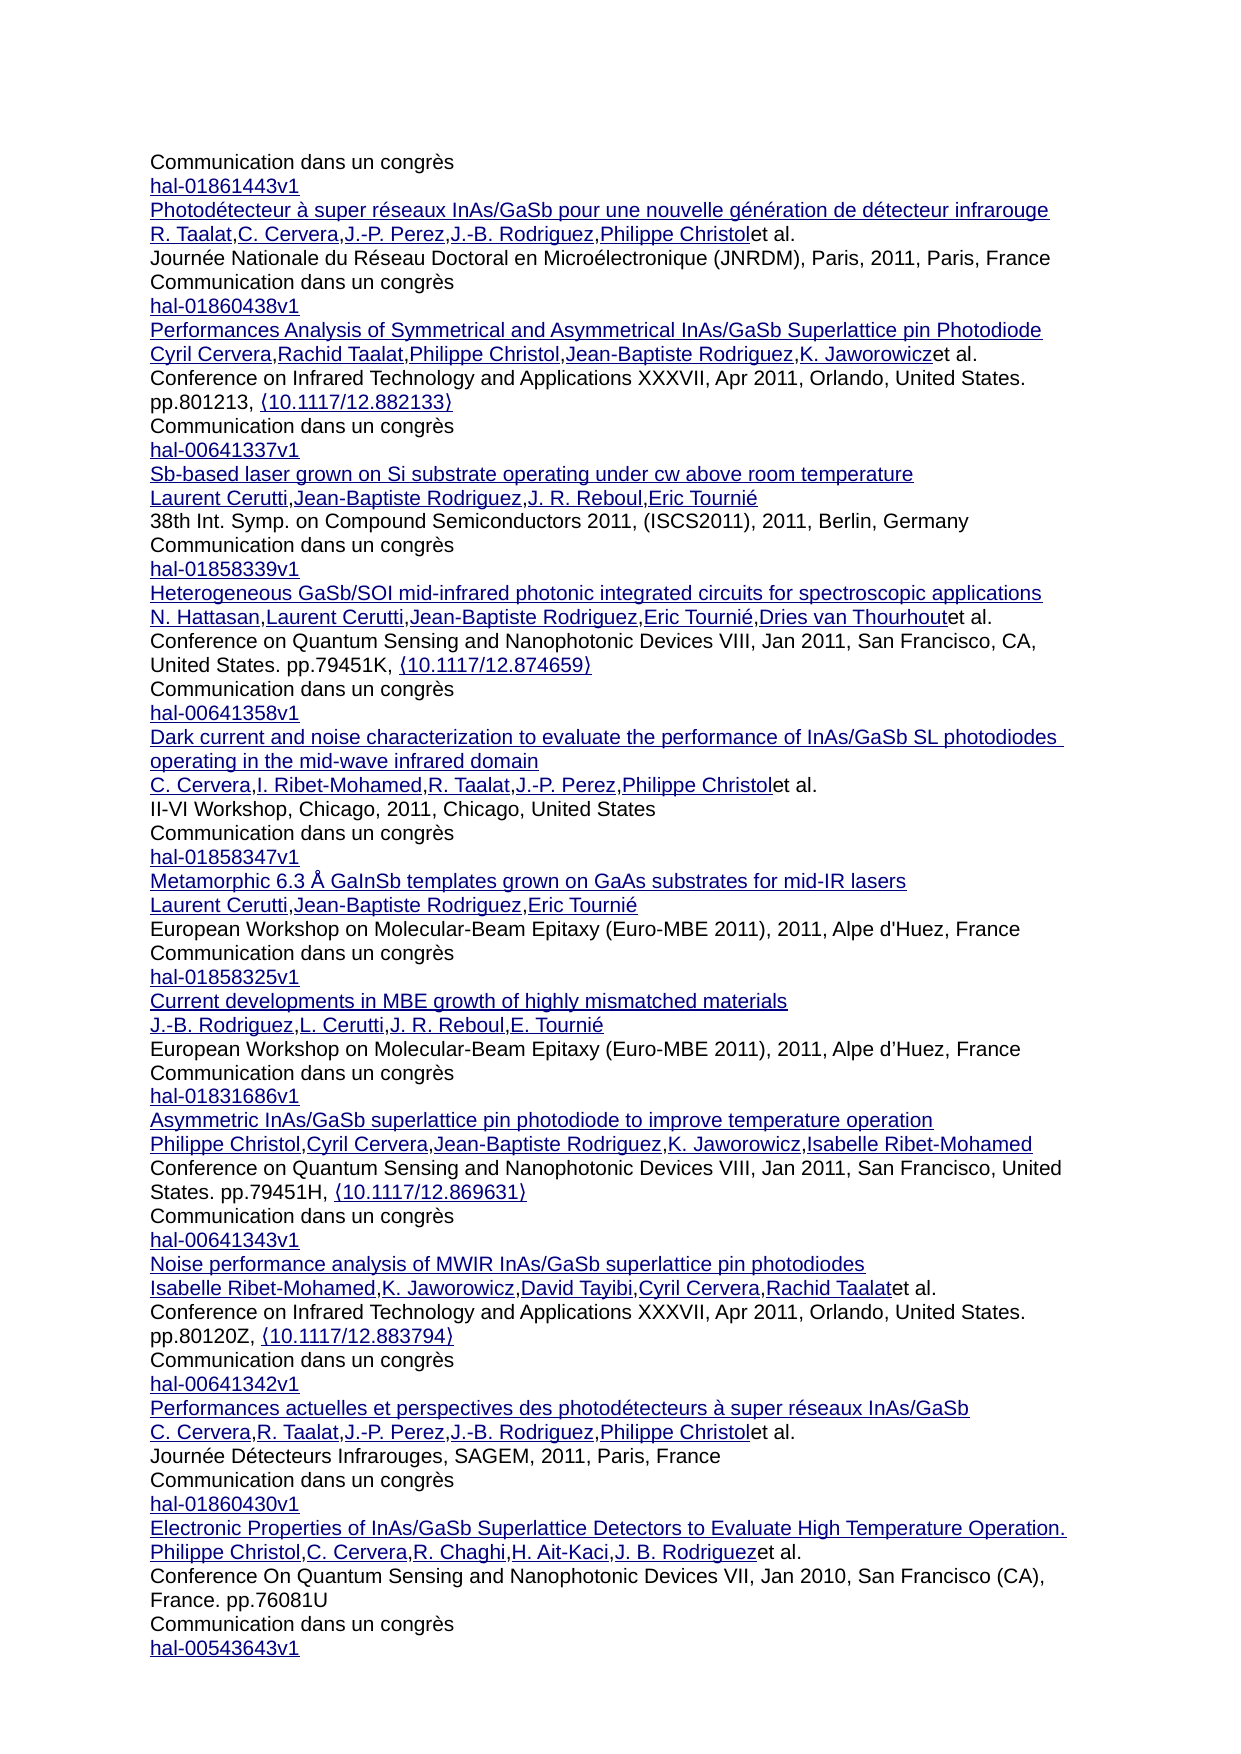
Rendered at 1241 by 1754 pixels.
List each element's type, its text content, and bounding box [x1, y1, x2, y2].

table_cell Asymmetric InAs/GaSb superlattice pin photodiode to improve temperature operation Philippe Christol,Cyril Cervera,Jean-Baptiste Rodriguez,K. Jaworowicz,Isabelle Ribet-Mohamed Conference on Quantum Sensing and Nanophotonic Devices VIII, Jan 2011, San Francisco, United States. pp.79451H, ⟨10.1117/12.869631⟩ Communication dans un congrès hal-00641343v1 [150, 1108, 1090, 1252]
table_cell Heterogeneous GaSb/SOI mid-infrared photonic integrated circuits for spectroscopic applications N. Hattasan,Laurent Cerutti,Jean-Baptiste Rodriguez,Eric Tournié,Dries van Thourhoutet al. Conference on Quantum Sensing and Nanophotonic Devices VIII, Jan 2011, San Francisco, CA, United States. pp.79451K, ⟨10.1117/12.874659⟩ Communication dans un congrès hal-00641358v1 [150, 581, 1090, 725]
table_cell Electronic Properties of InAs/GaSb Superlattice Detectors to Evaluate High Temperature Operation. Philippe Christol,C. Cervera,R. Chaghi,H. Ait-Kaci,J. B. Rodriguezet al. Conference On Quantum Sensing and Nanophotonic Devices VII, Jan 2010, San Francisco (CA), France. pp.76081U Communication dans un congrès hal-00543643v1 [150, 1516, 1090, 1659]
table_cell Photodétecteur à super réseaux InAs/GaSb pour une nouvelle génération de détecteur infrarouge R. Taalat,C. Cervera,J.-P. Perez,J.-B. Rodriguez,Philippe Christolet al. Journée Nationale du Réseau Doctoral en Microélectronique (JNRDM), Paris, 2011, Paris, France Communication dans un congrès hal-01860438v1 [150, 198, 1090, 318]
table_cell Metamorphic 6.3 Å GaInSb templates grown on GaAs substrates for mid-IR lasers Laurent Cerutti,Jean-Baptiste Rodriguez,Eric Tournié European Workshop on Molecular-Beam Epitaxy (Euro-MBE 2011), 2011, Alpe d'Huez, France Communication dans un congrès hal-01858325v1 [150, 869, 1090, 988]
table_cell Communication dans un congrès hal-01861443v1 [150, 150, 1090, 198]
table_cell Performances actuelles et perspectives des photodétecteurs à super réseaux InAs/GaSb C. Cervera,R. Taalat,J.-P. Perez,J.-B. Rodriguez,Philippe Christolet al. Journée Détecteurs Infrarouges, SAGEM, 2011, Paris, France Communication dans un congrès hal-01860430v1 [150, 1396, 1090, 1516]
table_cell Performances Analysis of Symmetrical and Asymmetrical InAs/GaSb Superlattice pin Photodiode Cyril Cervera,Rachid Taalat,Philippe Christol,Jean-Baptiste Rodriguez,K. Jaworowiczet al. Conference on Infrared Technology and Applications XXXVII, Apr 2011, Orlando, United States. pp.801213, ⟨10.1117/12.882133⟩ Communication dans un congrès hal-00641337v1 [150, 318, 1090, 461]
table_cell Dark current and noise characterization to evaluate the performance of InAs/GaSb SL photodiodes operating in the mid-wave infrared domain C. Cervera,I. Ribet-Mohamed,R. Taalat,J.-P. Perez,Philippe Christolet al. II-VI Workshop, Chicago, 2011, Chicago, United States Communication dans un congrès hal-01858347v1 [150, 725, 1090, 869]
table_cell Sb-based laser grown on Si substrate operating under cw above room temperature Laurent Cerutti,Jean-Baptiste Rodriguez,J. R. Reboul,Eric Tournié 38th Int. Symp. on Compound Semiconductors 2011, (ISCS2011), 2011, Berlin, Germany Communication dans un congrès hal-01858339v1 [150, 461, 1090, 581]
table_cell Current developments in MBE growth of highly mismatched materials J.-B. Rodriguez,L. Cerutti,J. R. Reboul,E. Tournié European Workshop on Molecular-Beam Epitaxy (Euro-MBE 2011), 2011, Alpe d’Huez, France Communication dans un congrès hal-01831686v1 [150, 989, 1090, 1108]
table_cell Noise performance analysis of MWIR InAs/GaSb superlattice pin photodiodes Isabelle Ribet-Mohamed,K. Jaworowicz,David Tayibi,Cyril Cervera,Rachid Taalatet al. Conference on Infrared Technology and Applications XXXVII, Apr 2011, Orlando, United States. pp.80120Z, ⟨10.1117/12.883794⟩ Communication dans un congrès hal-00641342v1 [150, 1252, 1090, 1396]
